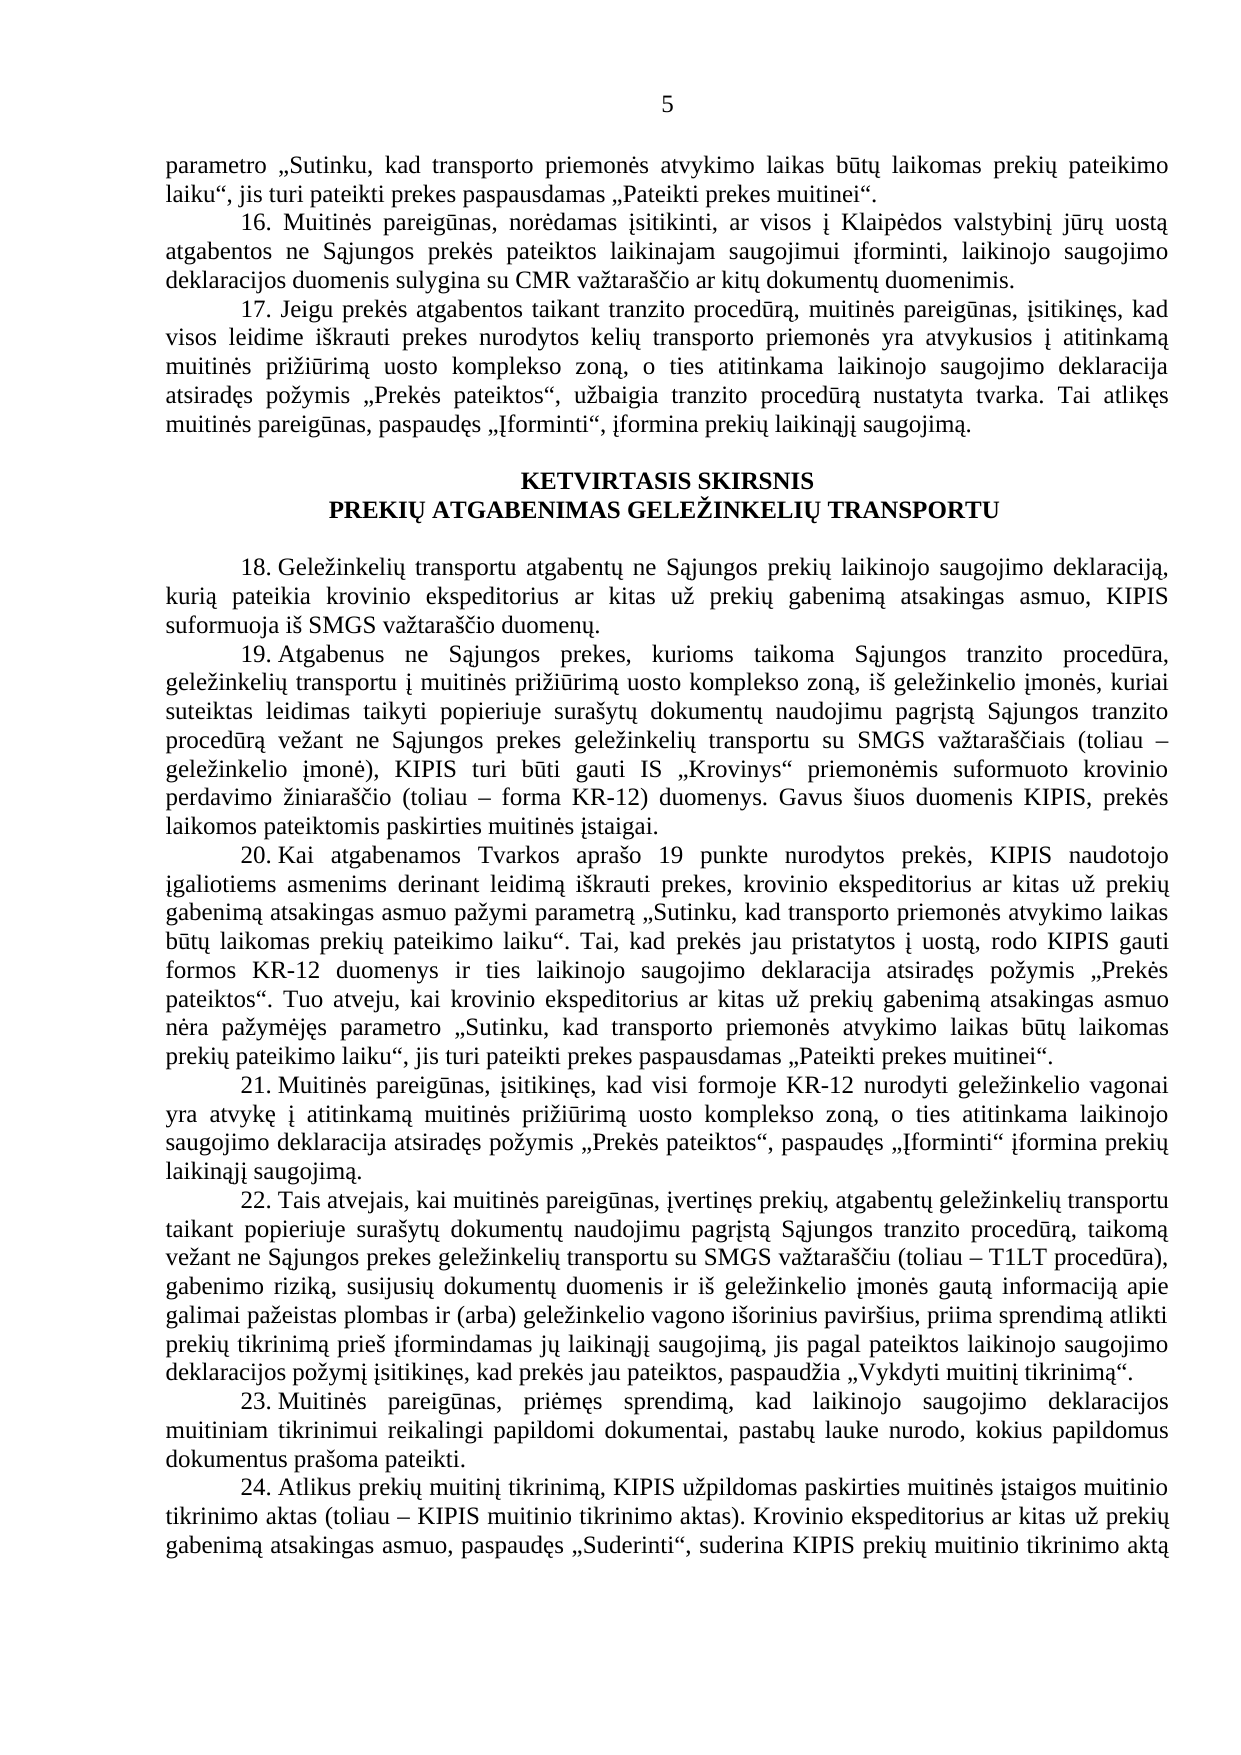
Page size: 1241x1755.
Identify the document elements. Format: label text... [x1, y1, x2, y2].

text 24. Atlikus prekių muitinį tikrinimą, KIPIS užpildomas paskirties muitinės įstaigos muitinio tikrinimo aktas (toliau – KIPIS muitinio tikrinimo aktas). Krovinio ekspeditorius ar kitas už prekių gabenimą atsakingas asmuo, paspaudęs „Suderinti“, suderina KIPIS prekių muitinio tikrinimo aktą [165, 1472, 1169, 1559]
text 23. Muitinės pareigūnas, priėmęs sprendimą, kad laikinojo saugojimo deklaracijos muitiniam tikrinimui reikalingi papildomi dokumentai, pastabų lauke nurodo, kokius papildomus dokumentus prašoma pateikti. [165, 1386, 1169, 1472]
text 16. Muitinės pareigūnas, norėdamas įsitikinti, ar visos į Klaipėdos valstybinį jūrų uostą atgabentos ne Sąjungos prekės pateiktos laikinajam saugojimui įforminti, laikinojo saugojimo deklaracijos duomenis sulygina su CMR važtaraščio ar kitų dokumentų duomenimis. [165, 207, 1169, 294]
text 18. Geležinkelių transportu atgabentų ne Sąjungos prekių laikinojo saugojimo deklaraciją, kurią pateikia krovinio ekspeditorius ar kitas už prekių gabenimą atsakingas asmuo, KIPIS suformuoja iš SMGS važtaraščio duomenų. [165, 552, 1169, 639]
text PREKIŲ ATGABENIMAS GELEŽINKELIŲ TRANSPORTU [165, 495, 1169, 524]
text 17. Jeigu prekės atgabentos taikant tranzito procedūrą, muitinės pareigūnas, įsitikinęs, kad visos leidime iškrauti prekes nurodytos kelių transporto priemonės yra atvykusios į atitinkamą muitinės prižiūrimą uosto komplekso zoną, o ties atitinkama laikinojo saugojimo deklaracija atsiradęs požymis „Prekės pateiktos“, užbaigia tranzito procedūrą nustatyta tvarka. Tai atlikęs muitinės pareigūnas, paspaudęs „Įforminti“, įformina prekių laikinąjį saugojimą. [165, 294, 1169, 437]
text 20. Kai atgabenamos Tvarkos aprašo 19 punkte nurodytos prekės, KIPIS naudotojo įgaliotiems asmenims derinant leidimą iškrauti prekes, krovinio ekspeditorius ar kitas už prekių gabenimą atsakingas asmuo pažymi parametrą „Sutinku, kad transporto priemonės atvykimo laikas būtų laikomas prekių pateikimo laiku“. Tai, kad prekės jau pristatytos į uostą, rodo KIPIS gauti formos KR-12 duomenys ir ties laikinojo saugojimo deklaracija atsiradęs požymis „Prekės pateiktos“. Tuo atveju, kai krovinio ekspeditorius ar kitas už prekių gabenimą atsakingas asmuo nėra pažymėjęs parametro „Sutinku, kad transporto priemonės atvykimo laikas būtų laikomas prekių pateikimo laiku“, jis turi pateikti prekes paspausdamas „Pateikti prekes muitinei“. [165, 840, 1169, 1070]
text KETVIRTASIS SKIRSNIS [165, 466, 1169, 495]
text parametro „Sutinku, kad transporto priemonės atvykimo laikas būtų laikomas prekių pateikimo laiku“, jis turi pateikti prekes paspausdamas „Pateikti prekes muitinei“. [165, 150, 1169, 207]
text 22. Tais atvejais, kai muitinės pareigūnas, įvertinęs prekių, atgabentų geležinkelių transportu taikant popieriuje surašytų dokumentų naudojimu pagrįstą Sąjungos tranzito procedūrą, taikomą vežant ne Sąjungos prekes geležinkelių transportu su SMGS važtaraščiu (toliau – T1LT procedūra), gabenimo riziką, susijusių dokumentų duomenis ir iš geležinkelio įmonės gautą informaciją apie galimai pažeistas plombas ir (arba) geležinkelio vagono išorinius paviršius, priima sprendimą atlikti prekių tikrinimą prieš įformindamas jų laikinąjį saugojimą, jis pagal pateiktos laikinojo saugojimo deklaracijos požymį įsitikinęs, kad prekės jau pateiktos, paspaudžia „Vykdyti muitinį tikrinimą“. [165, 1185, 1169, 1386]
text 21. Muitinės pareigūnas, įsitikinęs, kad visi formoje KR-12 nurodyti geležinkelio vagonai yra atvykę į atitinkamą muitinės prižiūrimą uosto komplekso zoną, o ties atitinkama laikinojo saugojimo deklaracija atsiradęs požymis „Prekės pateiktos“, paspaudęs „Įforminti“ įformina prekių laikinąjį saugojimą. [165, 1070, 1169, 1185]
text 19. Atgabenus ne Sąjungos prekes, kurioms taikoma Sąjungos tranzito procedūra, geležinkelių transportu į muitinės prižiūrimą uosto komplekso zoną, iš geležinkelio įmonės, kuriai suteiktas leidimas taikyti popieriuje surašytų dokumentų naudojimu pagrįstą Sąjungos tranzito procedūrą vežant ne Sąjungos prekes geležinkelių transportu su SMGS važtaraščiais (toliau – geležinkelio įmonė), KIPIS turi būti gauti IS „Krovinys“ priemonėmis suformuoto krovinio perdavimo žiniaraščio (toliau – forma KR-12) duomenys. Gavus šiuos duomenis KIPIS, prekės laikomos pateiktomis paskirties muitinės įstaigai. [165, 639, 1169, 840]
